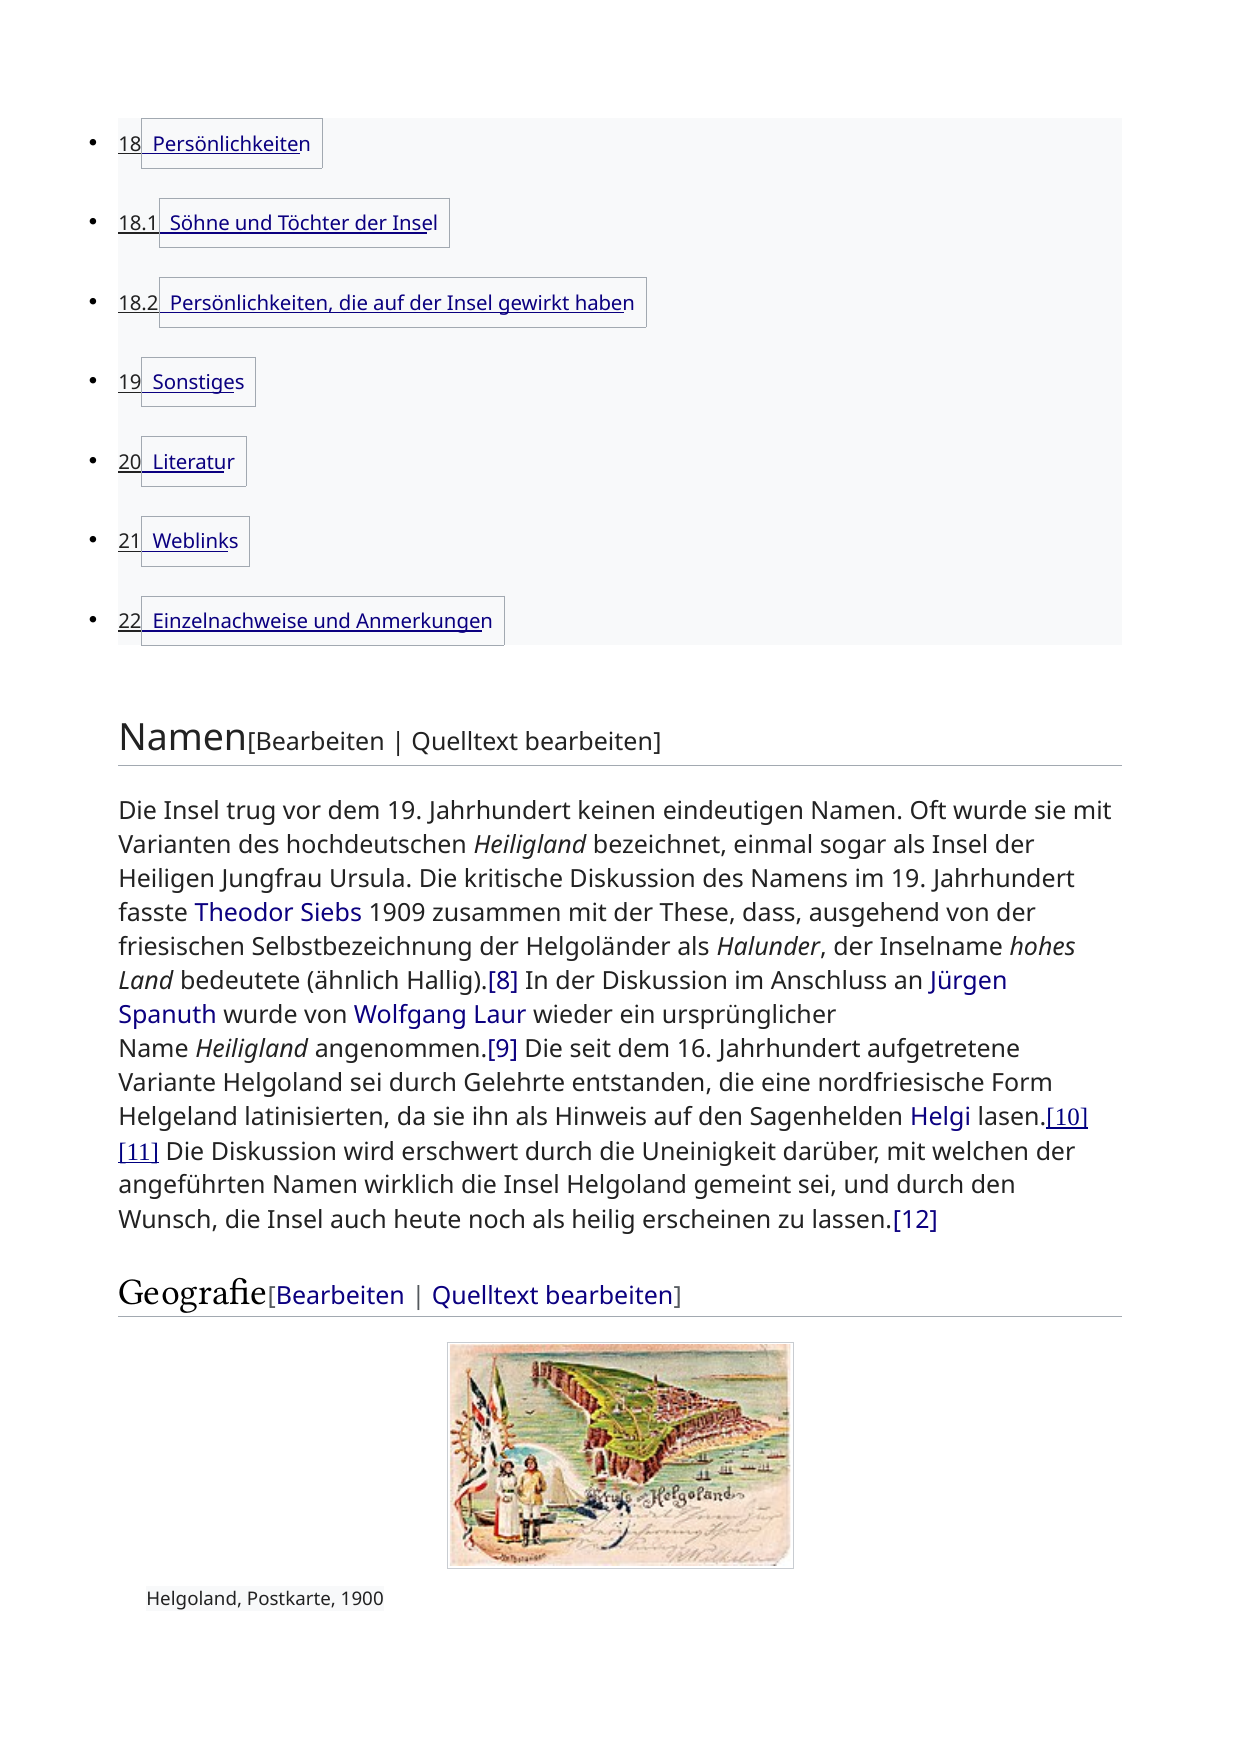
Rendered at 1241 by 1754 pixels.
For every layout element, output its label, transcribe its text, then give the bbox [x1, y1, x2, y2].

list [450, 198, 1122, 247]
list [118, 393, 141, 407]
list [505, 596, 1122, 645]
subtitle Geografie[Bearbeiten | Quelltext bearbeiten] [118, 1271, 1122, 1316]
list Literatur [142, 437, 246, 486]
list Sonstiges [142, 358, 255, 406]
list 19 [118, 357, 141, 392]
list Persönlichkeiten, die auf der Insel gewirkt haben [160, 278, 646, 327]
list Söhne und Töchter der Insel [160, 199, 449, 247]
text Helgoland, Postkarte, 1900 [123, 1586, 1122, 1611]
list 20 [118, 436, 141, 471]
list 21 [118, 516, 141, 551]
text Die Insel trug vor dem 19. Jahrhundert keinen eindeutigen Namen. Oft wurde sie mit Varianten des hochdeutschen Heiligland bezeichnet, einmal sogar als Insel der Heiligen Jungfrau Ursula. Die kritische Diskussion des Namens im 19. Jahrhundert fasste Theodor Siebs 1909 zusammen mit der These, dass, ausgehend von der friesischen Selbstbezeichnung der Helgoländer als Halunder, der Inselname hohes Land bedeutete (ähnlich Hallig).[8] In der Diskussion im Anschluss an Jürgen Spanuth wurde von Wolfgang Laur wieder ein ursprünglicher Name Heiligland angenommen.[9] Die seit dem 16. Jahrhundert aufgetretene Variante Helgoland sei durch Gelehrte entstanden, die eine nordfriesische Form Helgeland latinisierten, da sie ihn als Hinweis auf den Sagenhelden Helgi lasen.[10][11] Die Diskussion wird erschwert durch die Uneinigkeit darüber, mit welchen der angeführten Namen wirklich die Insel Helgoland gemeint sei, und durch den Wunsch, die Insel auch heute noch als heilig erscheinen zu lassen.[12] [118, 792, 1122, 1235]
list [250, 516, 1122, 566]
list Weblinks [142, 517, 249, 566]
list [118, 473, 141, 486]
list Einzelnachweise und Anmerkungen [142, 597, 504, 645]
list [323, 118, 1122, 168]
list 22 [118, 596, 141, 630]
list 18 [118, 118, 141, 153]
list [647, 277, 1122, 327]
list [247, 436, 1122, 486]
list 18.1 [118, 198, 159, 232]
subtitle Namen[Bearbeiten | Quelltext bearbeiten] [118, 711, 1122, 765]
picture [449, 1344, 791, 1566]
list [256, 357, 1122, 407]
list [118, 552, 141, 566]
list 18.2 [118, 277, 159, 312]
list Persönlichkeiten [142, 119, 322, 168]
